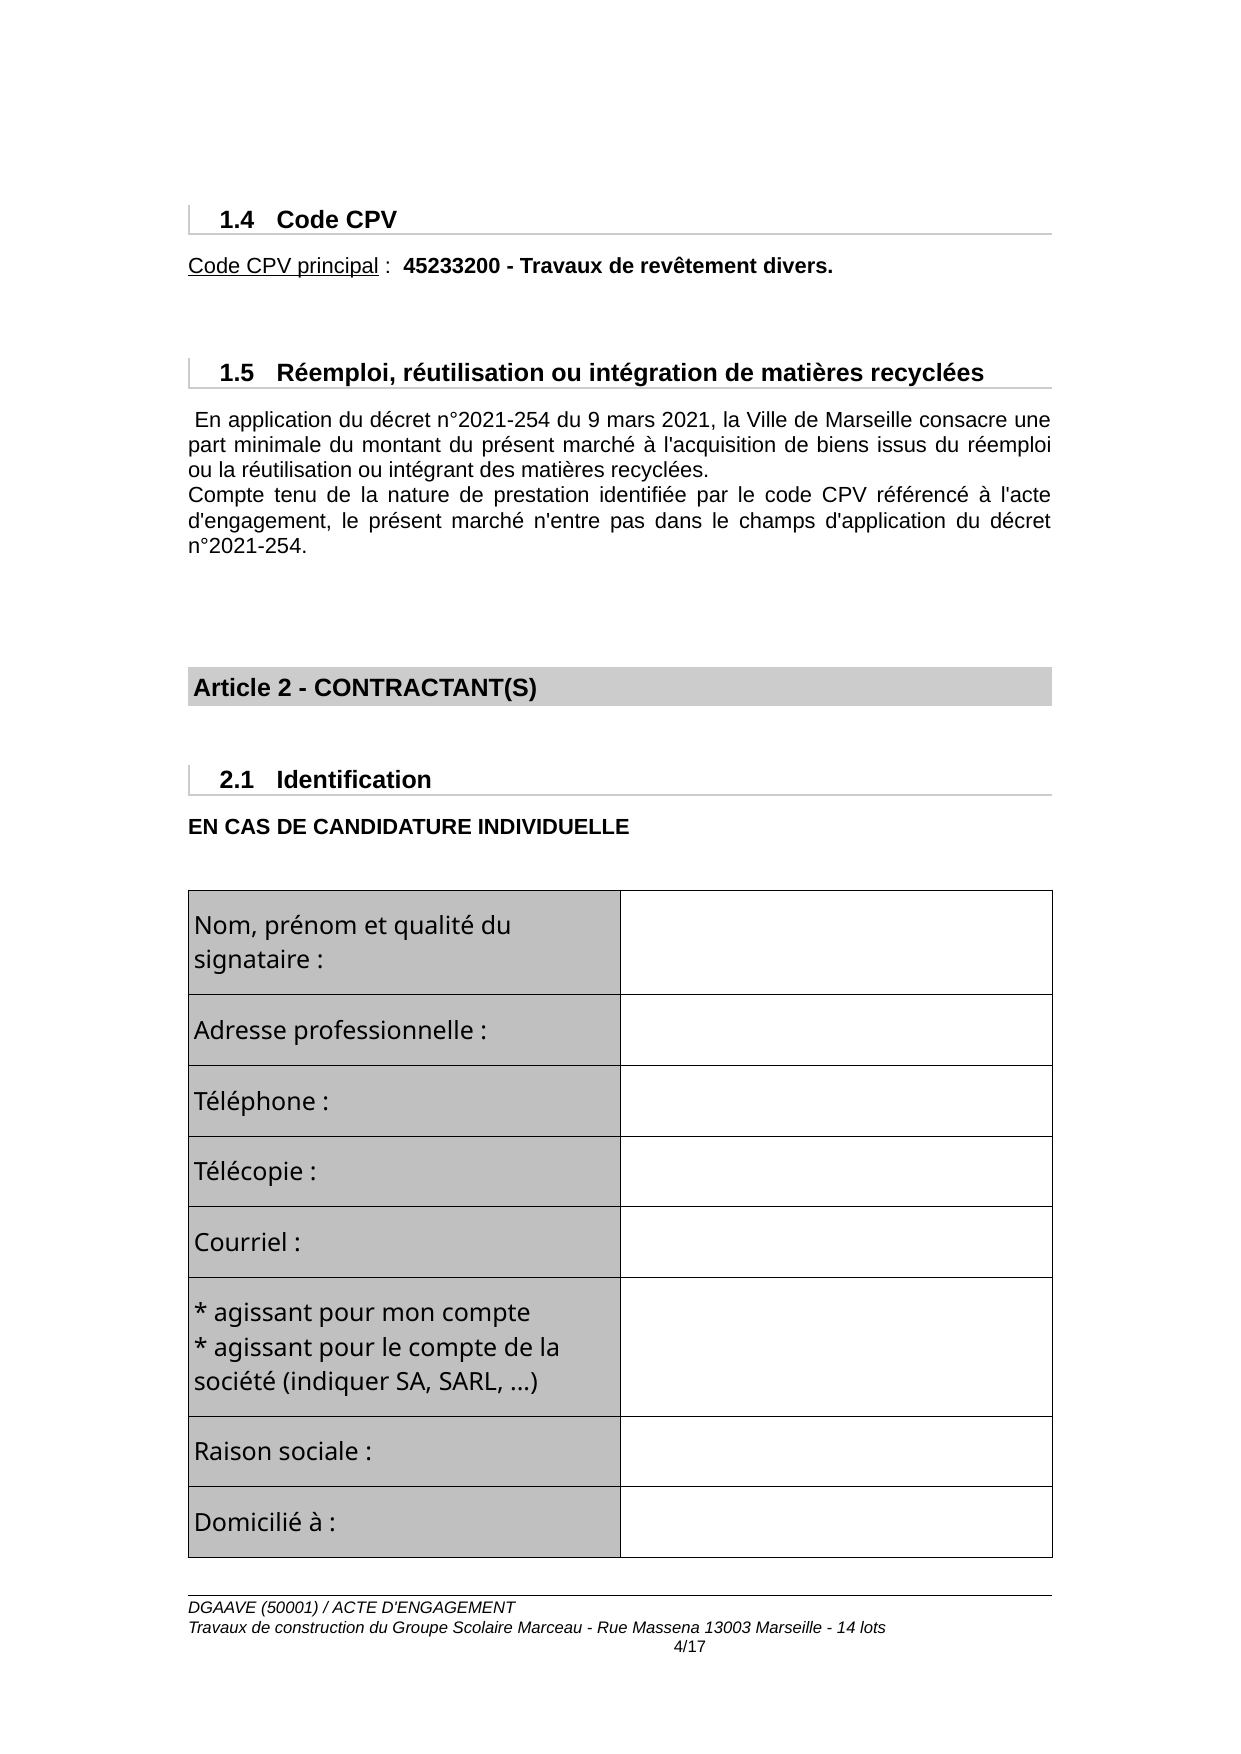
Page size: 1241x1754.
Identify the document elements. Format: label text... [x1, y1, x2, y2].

text Code CPV principal : 45233200 - Travaux de revêtement divers. [188, 253, 1052, 278]
table_cell Domicilié à : [189, 1487, 620, 1557]
table_cell [621, 1487, 1052, 1557]
subtitle CONTRACTANT(S) [190, 670, 1050, 704]
table_cell Adresse professionnelle : [189, 995, 620, 1065]
table_cell Télécopie : [189, 1137, 620, 1206]
text Compte tenu de la nature de prestation identifiée par le code CPV référencé à l'acte d'engagement, le présent marché n'entre pas dans le champs d'application du décret n°2021-254. [188, 482, 1052, 558]
table_cell [621, 1137, 1052, 1206]
subtitle Réemploi, réutilisation ou intégration de matières recyclées [190, 358, 1052, 387]
table_cell Téléphone : [189, 1066, 620, 1136]
table_cell [621, 1278, 1052, 1416]
subtitle Code CPV [188, 204, 1052, 233]
text EN CAS DE CANDIDATURE INDIVIDUELLE [188, 814, 1052, 839]
subtitle Identification [190, 765, 1052, 794]
table_cell [621, 1066, 1052, 1136]
table_cell Raison sociale : [189, 1417, 620, 1486]
table_cell [621, 995, 1052, 1065]
table_header Nom, prénom et qualité du signataire : [189, 891, 620, 994]
table_cell [621, 1207, 1052, 1277]
table_cell [621, 1417, 1052, 1486]
table_header [621, 891, 1052, 994]
text En application du décret n°2021-254 du 9 mars 2021, la Ville de Marseille consacre une part minimale du montant du présent marché à l'acquisition de biens issus du réemploi ou la réutilisation ou intégrant des matières recyclées. [188, 407, 1052, 482]
table_cell Courriel : [189, 1207, 620, 1277]
table_cell * agissant pour mon compte * agissant pour le compte de la société (indiquer SA, SARL, ...) [189, 1278, 620, 1416]
